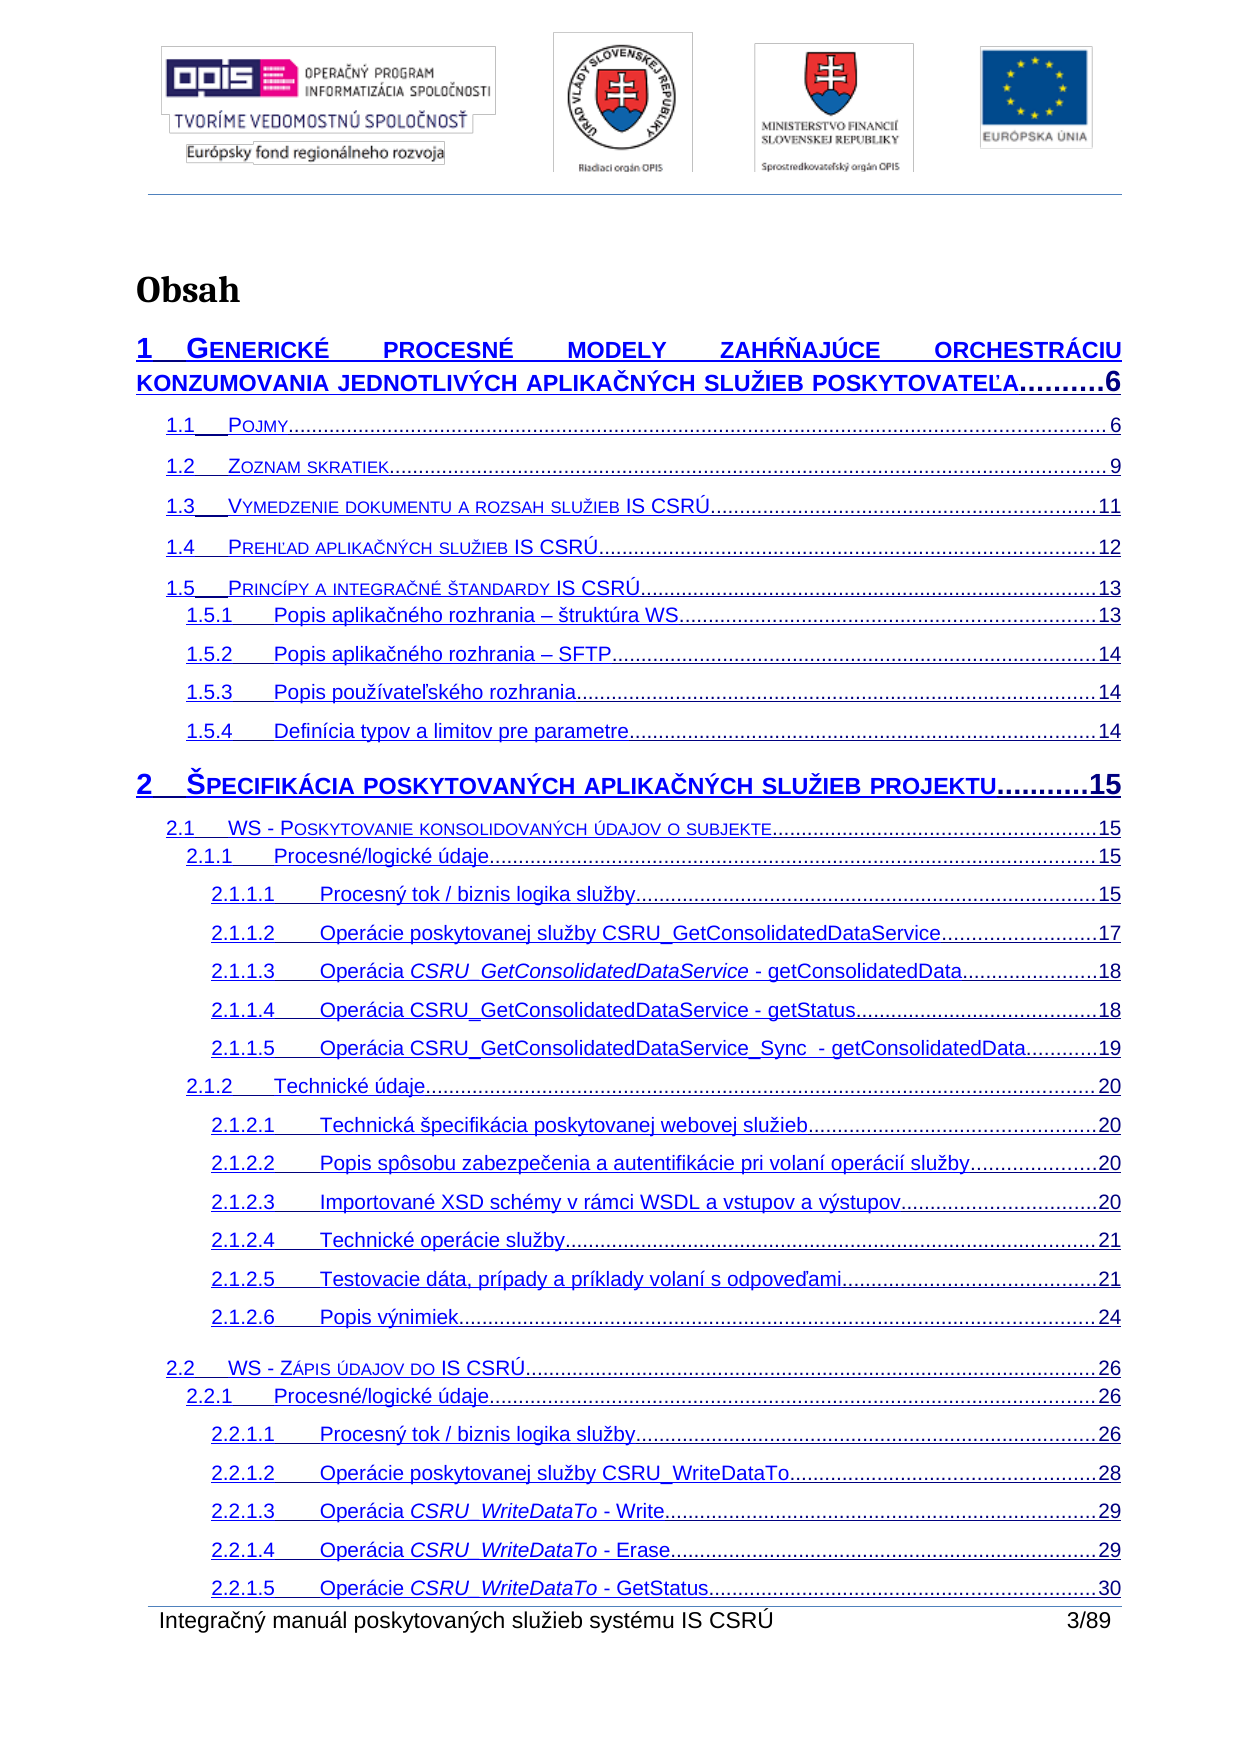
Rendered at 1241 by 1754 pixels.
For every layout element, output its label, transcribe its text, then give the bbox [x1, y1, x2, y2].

text 1.5.4 Definícia typov a limitov pre parametre 14 [186, 716, 1122, 744]
text 1.4 Prehľad aplikačných služieb IS CSRÚ 12 [166, 532, 1122, 560]
text 2.1.2.6 Popis výnimiek 24 [211, 1302, 1122, 1330]
text 2 Špecifikácia poskytovaných aplikačných služieb projektu 15 [136, 767, 1122, 800]
text 1.5 Princípy a integračné štandardy IS CSRÚ 13 [166, 573, 1122, 601]
text Obsah [136, 269, 1122, 312]
text 1.3 Vymedzenie dokumentu a rozsah služieb IS CSRÚ 11 [166, 492, 1122, 519]
text 2.1.1.4 Operácia CSRU_GetConsolidatedDataService - getStatus 18 [211, 995, 1122, 1023]
text 2.2 WS - Zápis údajov do IS CSRÚ 26 [166, 1353, 1122, 1381]
text 2.2.1.2 Operácie poskytovanej služby CSRU_WriteDataTo 28 [211, 1458, 1122, 1486]
text 2.1.2 Technické údaje 20 [186, 1072, 1122, 1099]
text 2.1.1 Procesné/logické údaje 15 [186, 841, 1122, 869]
text 2.1.1.5 Operácia CSRU_GetConsolidatedDataService_Sync - getConsolidatedData 19 [211, 1033, 1122, 1061]
text 1 Generické procesné modely zahŕňajúce orchestráciu konzumovania jednotlivých aplikačných služieb poskytovateľa 6 [136, 331, 1122, 360]
text 1.5.1 Popis aplikačného rozhrania – štruktúra WS 13 [186, 601, 1122, 629]
text 2.1.1.3 Operácia CSRU_GetConsolidatedDataService - getConsolidatedData 18 [211, 956, 1122, 984]
text 2.1.2.1 Technická špecifikácia poskytovanej webovej služieb 20 [211, 1110, 1122, 1138]
text 2.2.1.5 Operácie CSRU_WriteDataTo - GetStatus 30 [211, 1573, 1122, 1601]
text 2.1.2.5 Testovacie dáta, prípady a príklady volaní s odpoveďami 21 [211, 1264, 1122, 1292]
text 2.2.1.4 Operácia CSRU_WriteDataTo - Erase 29 [211, 1535, 1122, 1563]
text 2.1.1.1 Procesný tok / biznis logika služby 15 [211, 879, 1122, 907]
text 2.2.1 Procesné/logické údaje 26 [186, 1381, 1122, 1409]
text 1.1 Pojmy 6 [166, 411, 1122, 438]
text 1 Generické procesné modely zahŕňajúce orchestráciu konzumovania jednotlivých aplikačných služieb poskytovateľa 6 [136, 362, 1122, 398]
text 2.1.2.2 Popis spôsobu zabezpečenia a autentifikácie pri volaní operácií služby 20 [211, 1148, 1122, 1176]
text 2.1 WS - Poskytovanie konsolidovaných údajov o subjekte 15 [166, 813, 1122, 841]
text 2.2.1.1 Procesný tok / biznis logika služby 26 [211, 1419, 1122, 1448]
text 2.1.2.3 Importované XSD schémy v rámci WSDL a vstupov a výstupov 20 [211, 1187, 1122, 1215]
text 1.2 Zoznam skratiek 9 [166, 451, 1122, 479]
text 2.1.1.2 Operácie poskytovanej služby CSRU_GetConsolidatedDataService 17 [211, 918, 1122, 946]
text 2.1.2.4 Technické operácie služby 21 [211, 1225, 1122, 1253]
text 1.5.3 Popis používateľského rozhrania 14 [186, 677, 1122, 706]
text 2.2.1.3 Operácia CSRU_WriteDataTo - Write 29 [211, 1496, 1122, 1524]
text 1.5.2 Popis aplikačného rozhrania – SFTP 14 [186, 639, 1122, 667]
